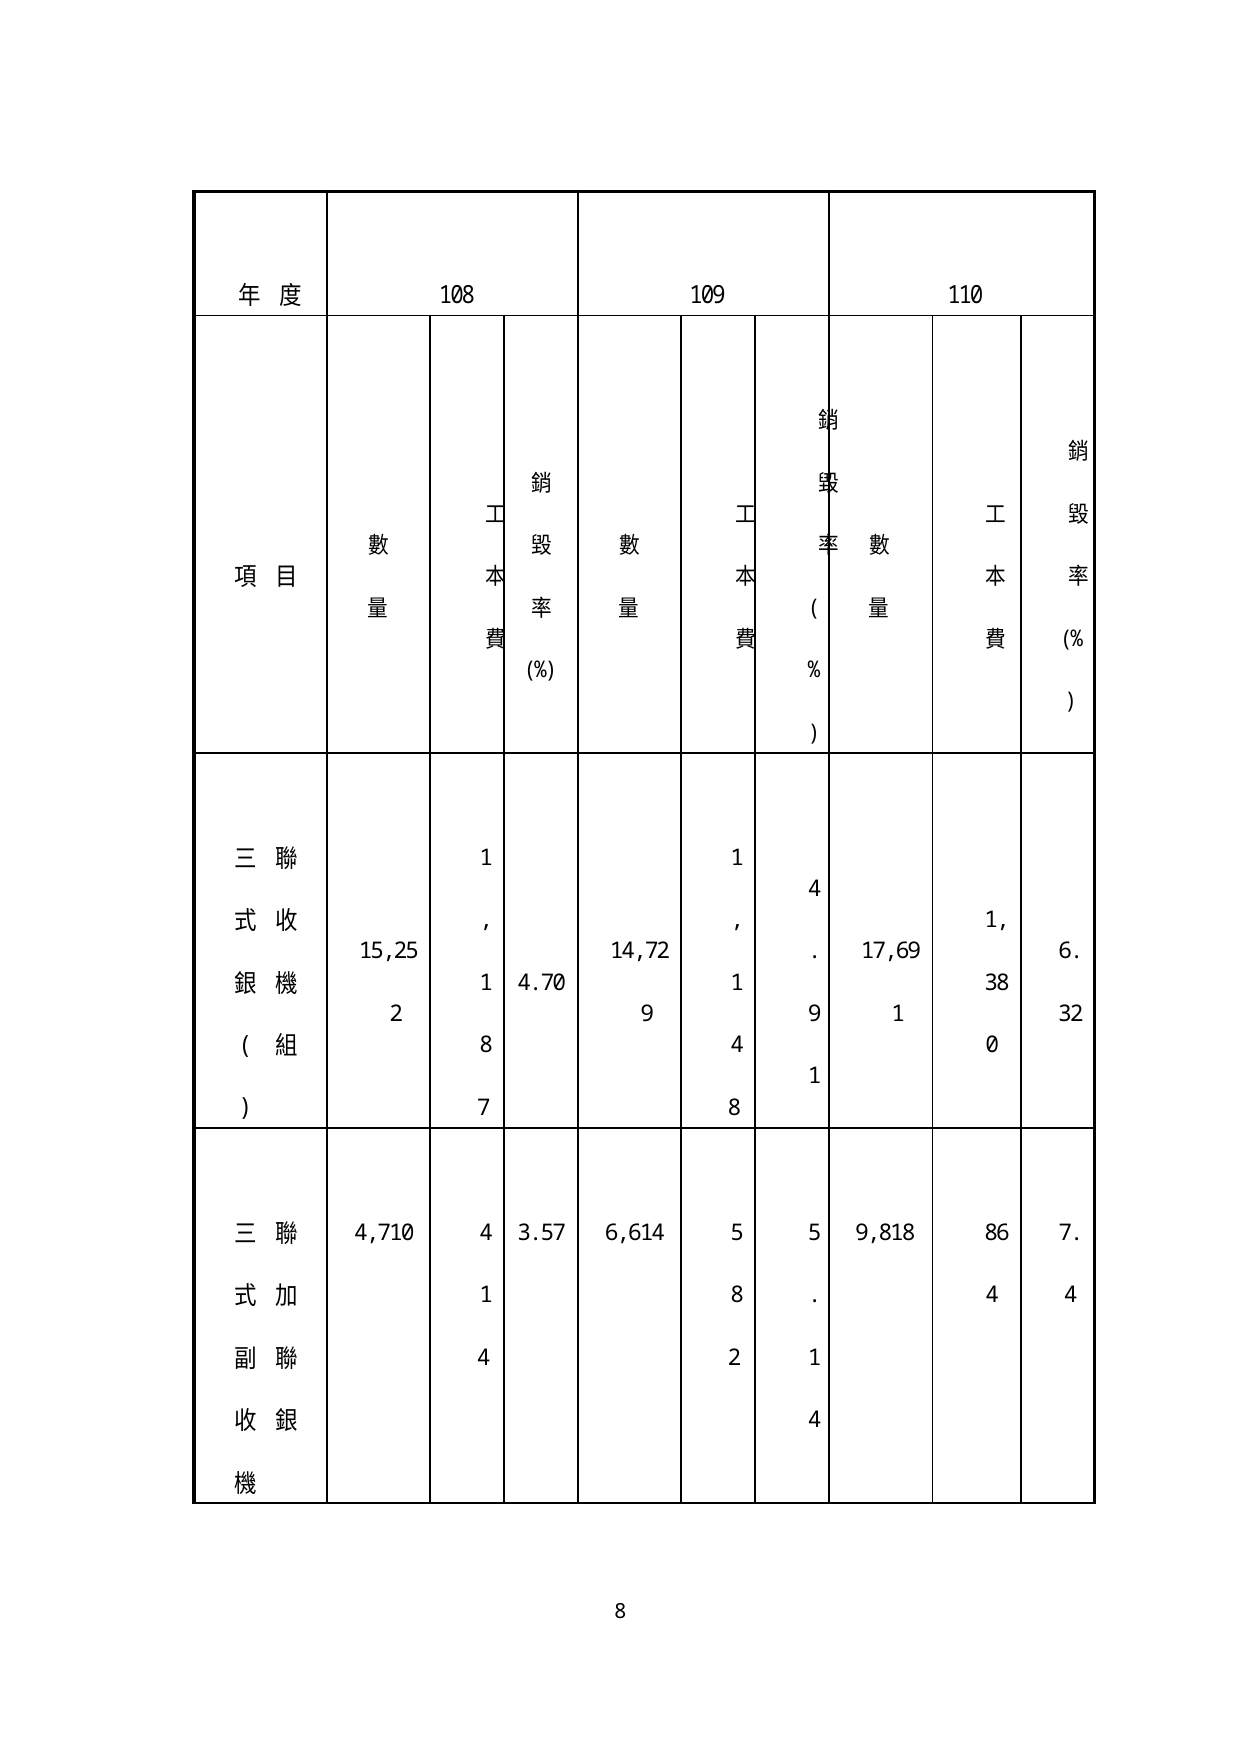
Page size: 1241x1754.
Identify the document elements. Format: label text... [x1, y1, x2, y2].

table_cell 4.70 [505, 754, 577, 1127]
table_cell 9,818 [830, 1129, 932, 1502]
table_cell 三聯式加副聯收銀機 [196, 1129, 326, 1502]
table_cell 銷毀率(%) [756, 316, 828, 752]
table_cell 1,187 [431, 754, 503, 1127]
table_header 108 [328, 193, 577, 314]
table_cell 3.57 [505, 1129, 577, 1502]
table_cell 數量 [328, 316, 429, 752]
table_cell 4.91 [756, 754, 828, 1127]
table_cell 項目 [196, 316, 326, 752]
table_cell 582 [682, 1129, 754, 1502]
table_cell 5.14 [756, 1129, 828, 1502]
table_cell 17,691 [830, 754, 932, 1127]
table_cell 414 [431, 1129, 503, 1502]
table_cell 864 [933, 1129, 1020, 1502]
table_cell 6.32 [1022, 754, 1093, 1127]
table_header 年度 [196, 193, 326, 314]
table_cell 銷毀率(%) [505, 316, 577, 752]
table_cell 14,729 [579, 754, 680, 1127]
table_cell 三聯式收銀機(組) [196, 754, 326, 1127]
table_cell 工本費 [682, 316, 754, 752]
table_cell 銷毀率(%) [1022, 316, 1093, 752]
table_cell 6,614 [579, 1129, 680, 1502]
table_cell 數量 [579, 316, 680, 752]
table_cell 15,252 [328, 754, 429, 1127]
table_cell 1,148 [682, 754, 754, 1127]
table_header 110 [830, 193, 1093, 314]
table_cell 工本費 [431, 316, 503, 752]
table_header 109 [579, 193, 828, 314]
table_cell 數量 [830, 316, 932, 752]
table_cell 工本費 [933, 316, 1020, 752]
table_cell 7.4 [1022, 1129, 1093, 1502]
table_cell 4,710 [328, 1129, 429, 1502]
table_cell 1,380 [933, 754, 1020, 1127]
